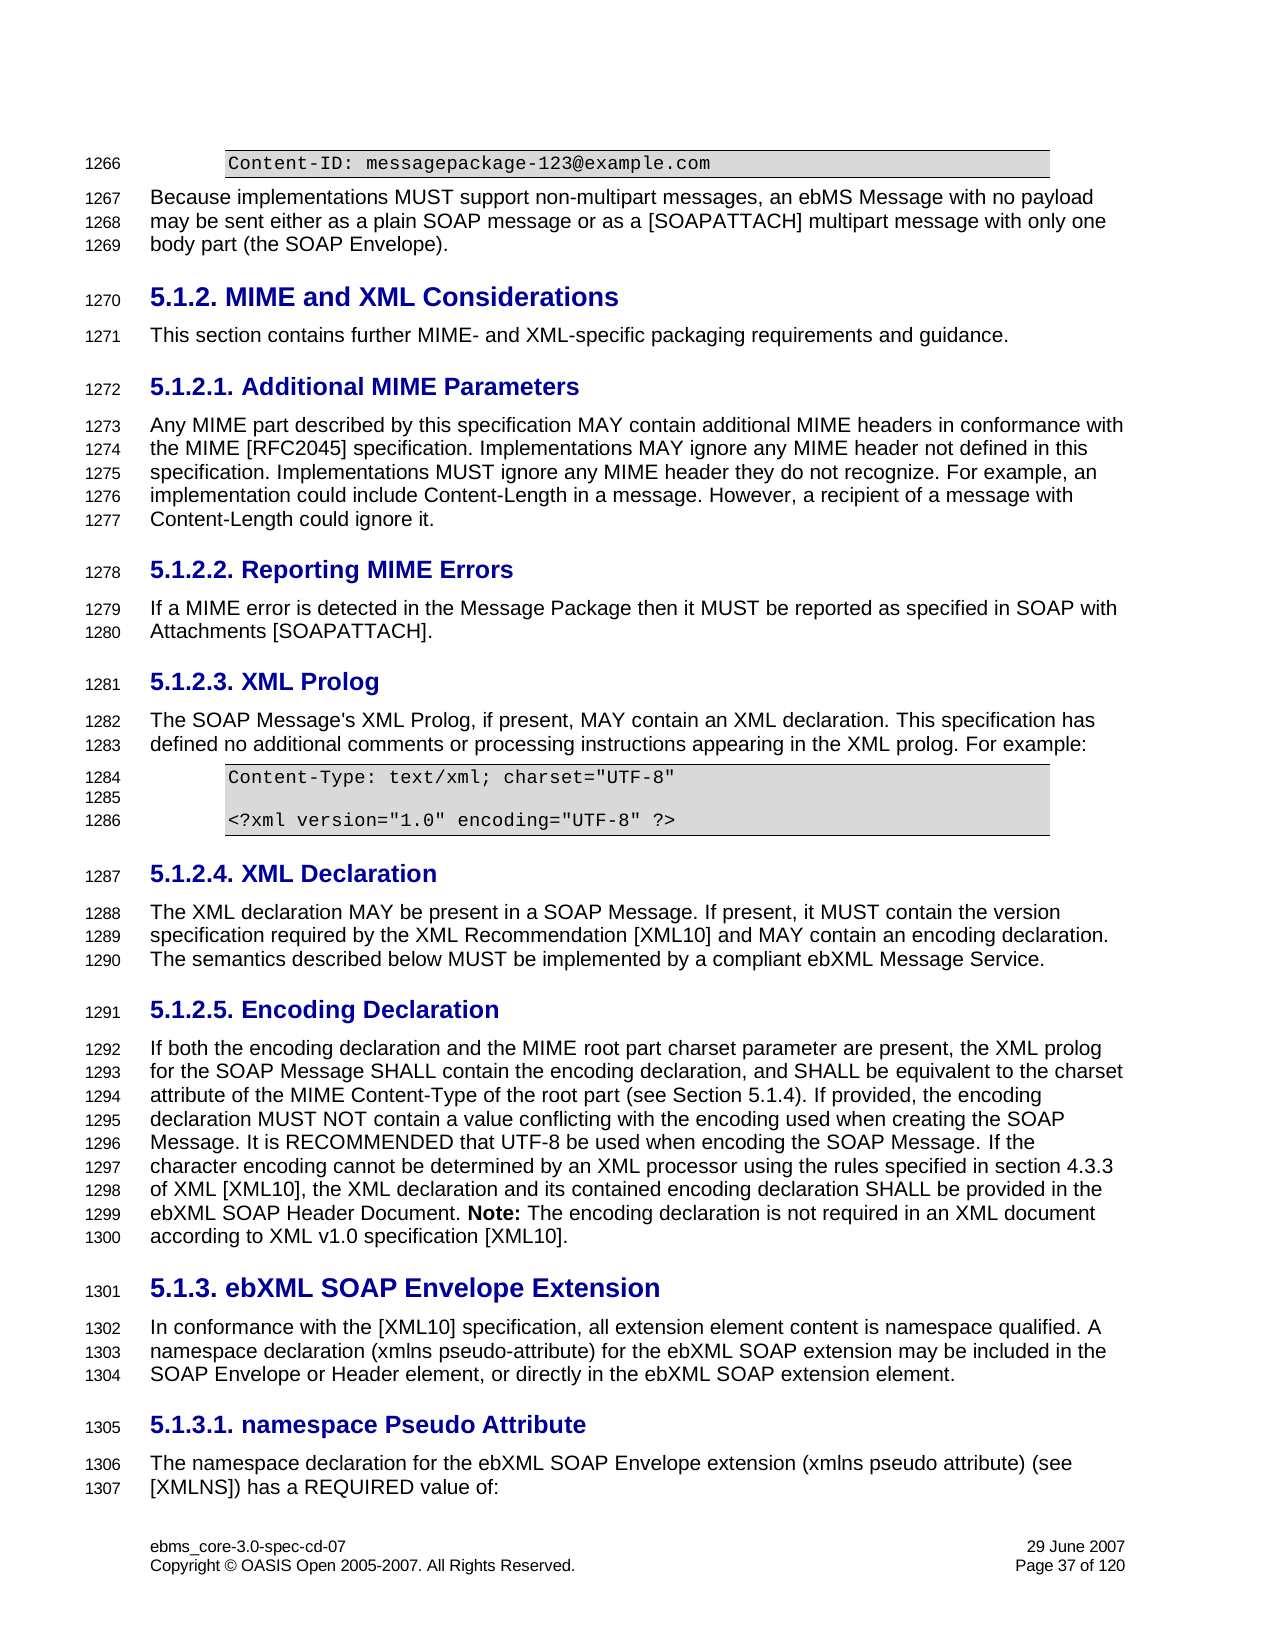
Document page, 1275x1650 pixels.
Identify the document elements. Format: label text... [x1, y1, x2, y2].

text If a MIME error is detected in the Message Package then it MUST be reported as specified in SOAP with Attachments [SOAPATTACH]. [150, 596, 1125, 643]
text The XML declaration MAY be present in a SOAP Message. If present, it MUST contain the version specification required by the XML Recommendation [XML10] and MAY contain an encoding declaration. The semantics described below MUST be implemented by a compliant ebXML Message Service. [150, 900, 1125, 971]
subtitle ebXML SOAP Envelope Extension [150, 1273, 1125, 1303]
text Content-Type: text/xml; charset="UTF-8" [225, 765, 1050, 786]
subtitle Additional MIME Parameters [150, 372, 1125, 401]
subtitle MIME and XML Considerations [150, 281, 1125, 311]
subtitle Reporting MIME Errors [150, 556, 1125, 584]
text Any MIME part described by this specification MAY contain additional MIME headers in conformance with the MIME [RFC2045] specification. Implementations MAY ignore any MIME header not defined in this specification. Implementations MUST ignore any MIME header they do not recognize. For example, an implementation could include Content-Length in a message. However, a recipient of a message with Content-Length could ignore it. [150, 413, 1125, 531]
subtitle namespace Pseudo Attribute [150, 1411, 1125, 1439]
text The SOAP Message's XML Prolog, if present, MAY contain an XML declaration. This specification has defined no additional comments or processing instructions appearing in the XML prolog. For example: [150, 709, 1125, 756]
subtitle XML Declaration [150, 860, 1125, 888]
text If both the encoding declaration and the MIME root part charset parameter are present, the XML prolog for the SOAP Message SHALL contain the encoding declaration, and SHALL be equivalent to the charset attribute of the MIME Content-Type of the root part (see Section 5.1.4). If provided, the encoding declaration MUST NOT contain a value conflicting with the encoding used when creating the SOAP Message. It is RECOMMENDED that UTF-8 be used when encoding the SOAP Message. If the character encoding cannot be determined by an XML processor using the rules specified in section 4.3.3 of XML [XML10], the XML declaration and its contained encoding declaration SHALL be provided in the ebXML SOAP Header Document. Note: The encoding declaration is not required in an XML document according to XML v1.0 specification [XML10]. [150, 1036, 1125, 1248]
subtitle XML Prolog [150, 668, 1125, 696]
subtitle Encoding Declaration [150, 996, 1125, 1024]
text The namespace declaration for the ebXML SOAP Envelope extension (xmlns pseudo attribute) (see [XMLNS]) has a REQUIRED value of: [150, 1452, 1125, 1499]
text Because implementations MUST support non-multipart messages, an ebMS Message with no payload may be sent either as a plain SOAP message or as a [SOAPATTACH] multipart message with only one body part (the SOAP Envelope). [150, 186, 1125, 256]
text Content-ID: messagepackage-123@example.com [225, 151, 1050, 177]
text In conformance with the [XML10] specification, all extension element content is namespace qualified. A namespace declaration (xmlns pseudo-attribute) for the ebXML SOAP extension may be included in the SOAP Envelope or Header element, or directly in the ebXML SOAP extension element. [150, 1316, 1125, 1386]
text This section contains further MIME- and XML-specific packaging requirements and guidance. [150, 324, 1125, 347]
text <?xml version="1.0" encoding="UTF-8" ?> [225, 807, 1050, 835]
